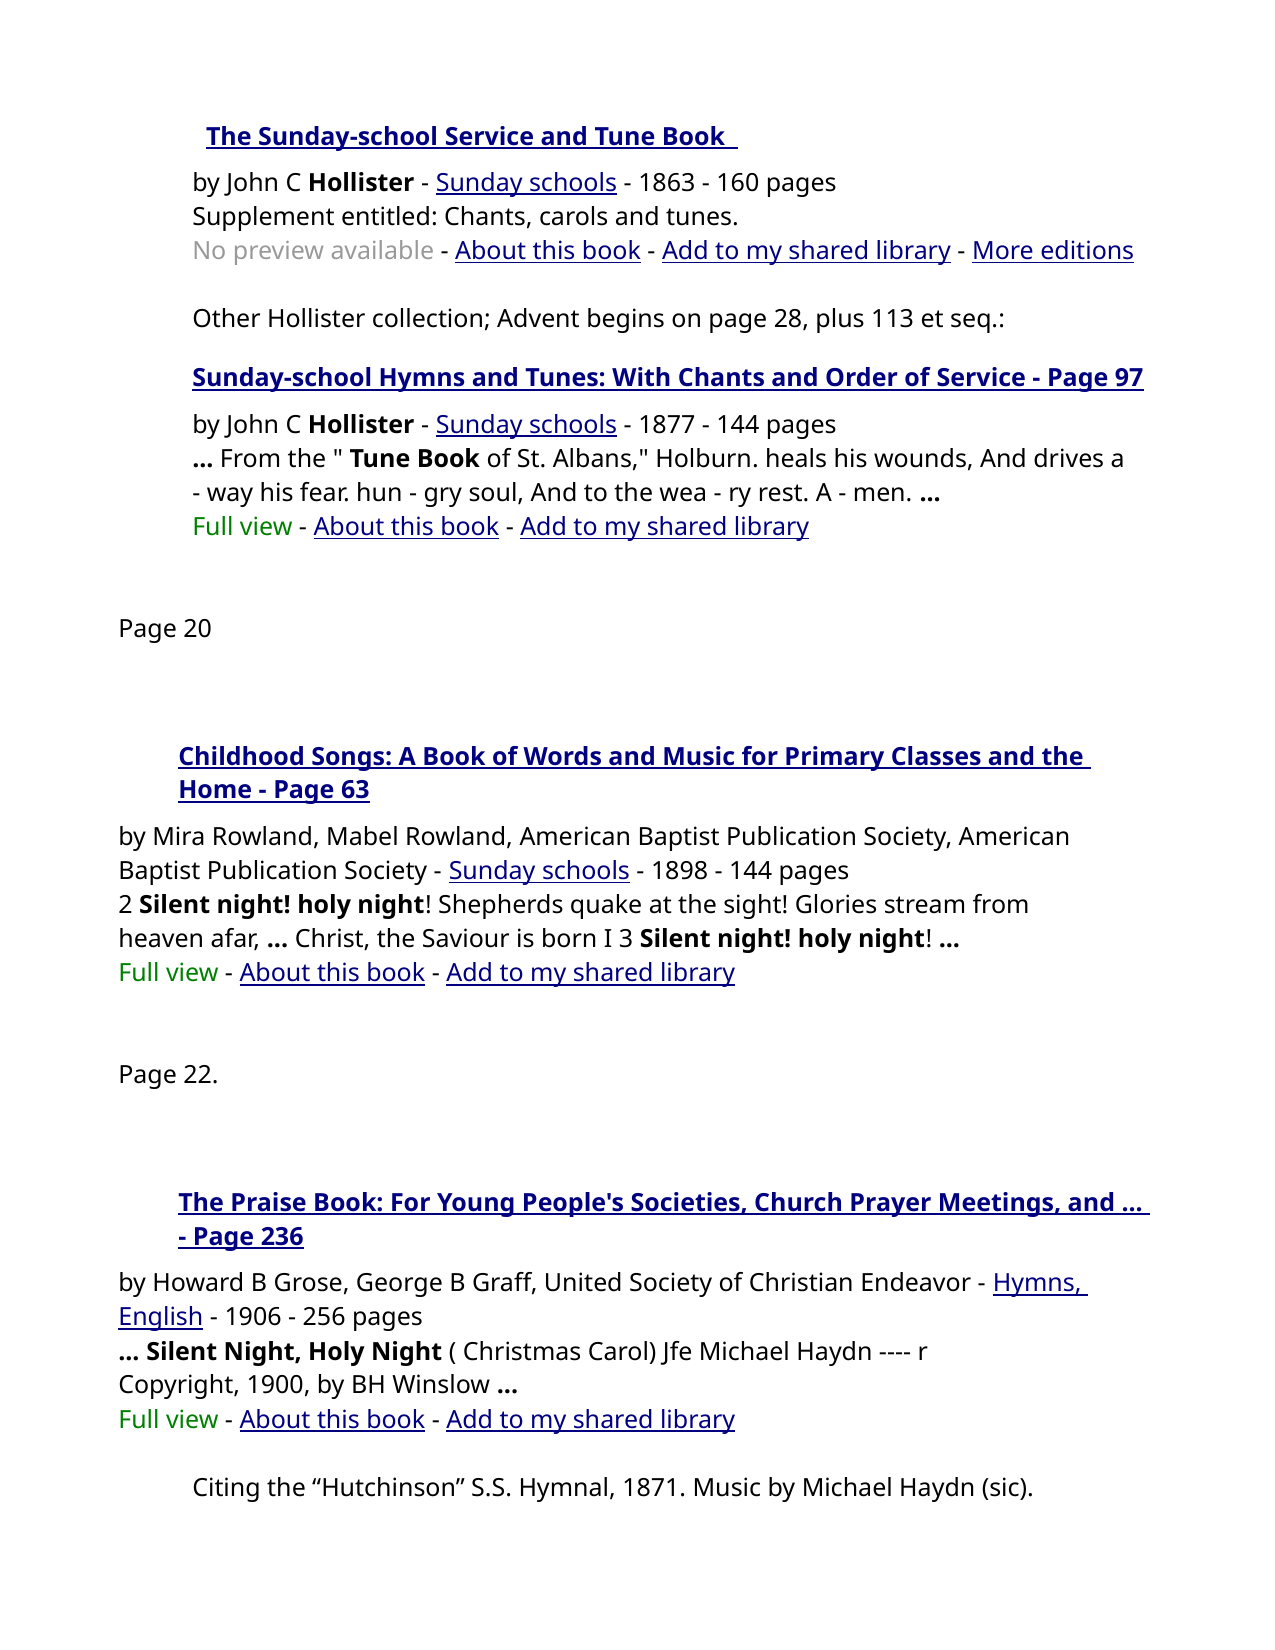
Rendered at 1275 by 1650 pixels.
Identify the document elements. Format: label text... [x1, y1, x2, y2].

text by Howard B Grose, George B Graff, United Society of Christian Endeavor - Hymns, English - 1906 - 256 pages [118, 1265, 1157, 1333]
text Other Hollister collection; Advent begins on page 28, plus 113 et seq.: [192, 301, 1157, 335]
text No preview available - About this book - Add to my shared library - More editions [192, 233, 1157, 267]
text Full view - About this book - Add to my shared library [118, 1401, 1157, 1435]
subtitle The Sunday-school Service and Tune Book‎ [206, 118, 1157, 152]
text by John C Hollister - Sunday schools - 1877 - 144 pages [192, 407, 1157, 441]
text Full view - About this book - Add to my shared library [192, 509, 1157, 543]
text Page 22. [118, 1057, 1157, 1091]
subtitle Sunday-school Hymns and Tunes: With Chants and Order of Service‎ - Page 97 [192, 360, 1157, 394]
text Full view - About this book - Add to my shared library [118, 955, 1157, 989]
text Citing the “Hutchinson” S.S. Hymnal, 1871. Music by Michael Haydn (sic). [118, 1469, 1157, 1503]
text Page 20 [118, 611, 1157, 645]
text Supplement entitled: Chants, carols and tunes. [192, 199, 1157, 233]
text by Mira Rowland, Mabel Rowland, American Baptist Publication Society, American Baptist Publication Society - Sunday schools - 1898 - 144 pages [118, 819, 1157, 887]
subtitle The Praise Book: For Young People's Societies, Church Prayer Meetings, and ...‎ - Page 236 [118, 1184, 1157, 1252]
subtitle Childhood Songs: A Book of Words and Music for Primary Classes and the Home‎ - Page 63 [118, 738, 1157, 806]
text by John C Hollister - Sunday schools - 1863 - 160 pages [192, 165, 1157, 199]
text ... From the " Tune Book of St. Albans," Holburn. heals his wounds, And drives a - way his fear. hun - gry soul, And to the wea - ry rest. A - men. ... [192, 441, 1157, 509]
text ... Silent Night, Holy Night ( Christmas Carol) Jfe Michael Haydn ---- r Copyright, 1900, by BH Winslow ... [118, 1333, 1157, 1401]
text 2 Silent night! holy night! Shepherds quake at the sight! Glories stream from heaven afar, ... Christ, the Saviour is born I 3 Silent night! holy night! ... [118, 887, 1157, 955]
